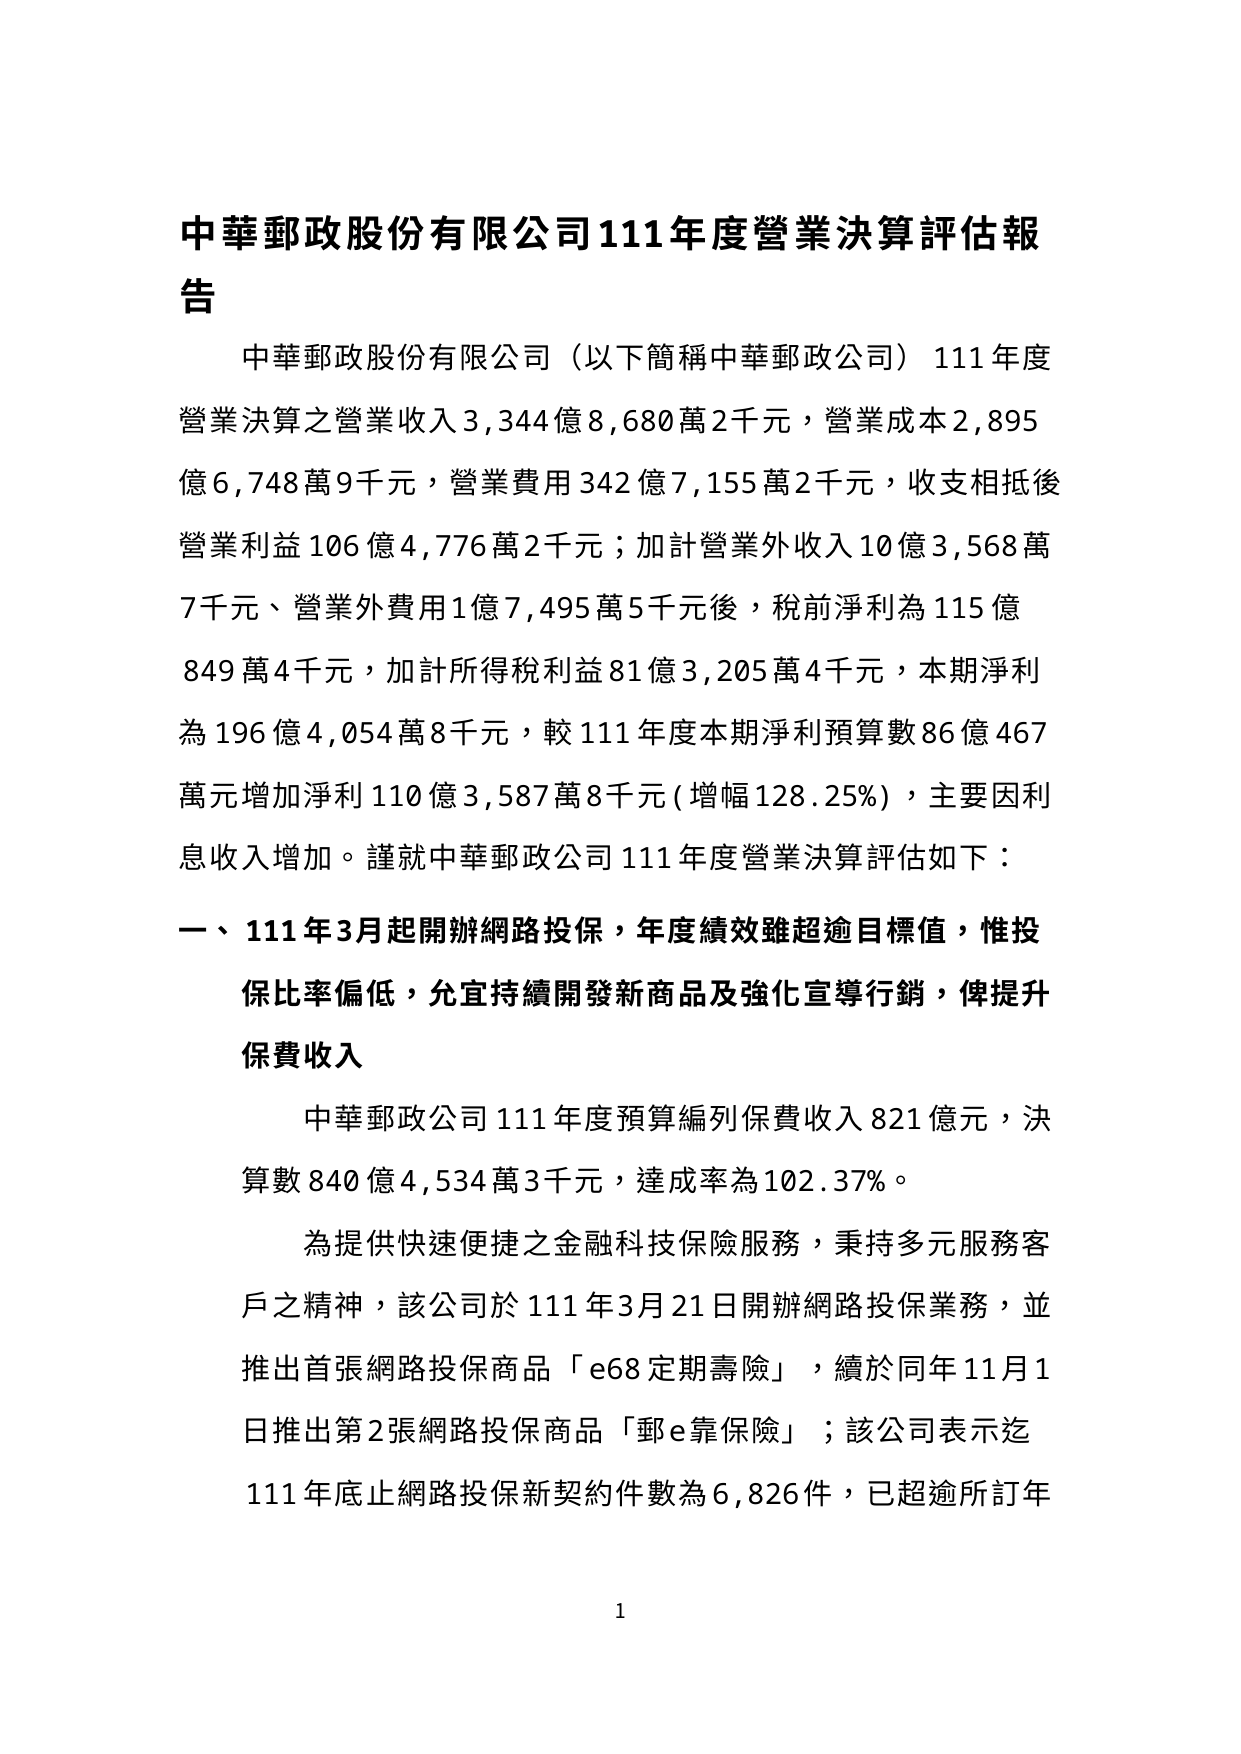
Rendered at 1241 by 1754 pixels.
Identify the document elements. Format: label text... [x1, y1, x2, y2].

text 為提供快速便捷之金融科技保險服務，秉持多元服務客戶之精神，該公司於111年3月21日開辦網路投保業務，並推出首張網路投保商品「e68定期壽險」，續於同年11月1日推出第2張網路投保商品「郵e靠保險」；該公司表示迄111年底止網路投保新契約件數為6,826件，已超逾所訂年 [236, 1200, 1063, 1512]
text 中華郵政股份有限公司111年度營業決算評估報告 [177, 189, 1063, 314]
text 一、111年3月起開辦網路投保，年度績效雖超逾目標值，惟投保比率偏低，允宜持續開發新商品及強化宣導行銷，俾提升保費收入 [177, 887, 1063, 1075]
text 中華郵政股份有限公司（以下簡稱中華郵政公司）111年度營業決算之營業收入3,344億8,680萬2千元，營業成本2,895億6,748萬9千元，營業費用342億7,155萬2千元，收支相抵後營業利益106億4,776萬2千元；加計營業外收入10億3,568萬7千元、營業外費用1億7,495萬5千元後，稅前淨利為115億849萬4千元，加計所得稅利益81億3,205萬4千元，本期淨利為196億4,054萬8千元，較111年度本期淨利預算數86億467萬元增加淨利110億3,587萬8千元(增幅128.25%)，主要因利息收入增加。謹就中華郵政公司111年度營業決算評估如下： [177, 314, 1063, 877]
text 中華郵政公司111年度預算編列保費收入821億元，決算數840億4,534萬3千元，達成率為102.37%。 [236, 1075, 1063, 1200]
